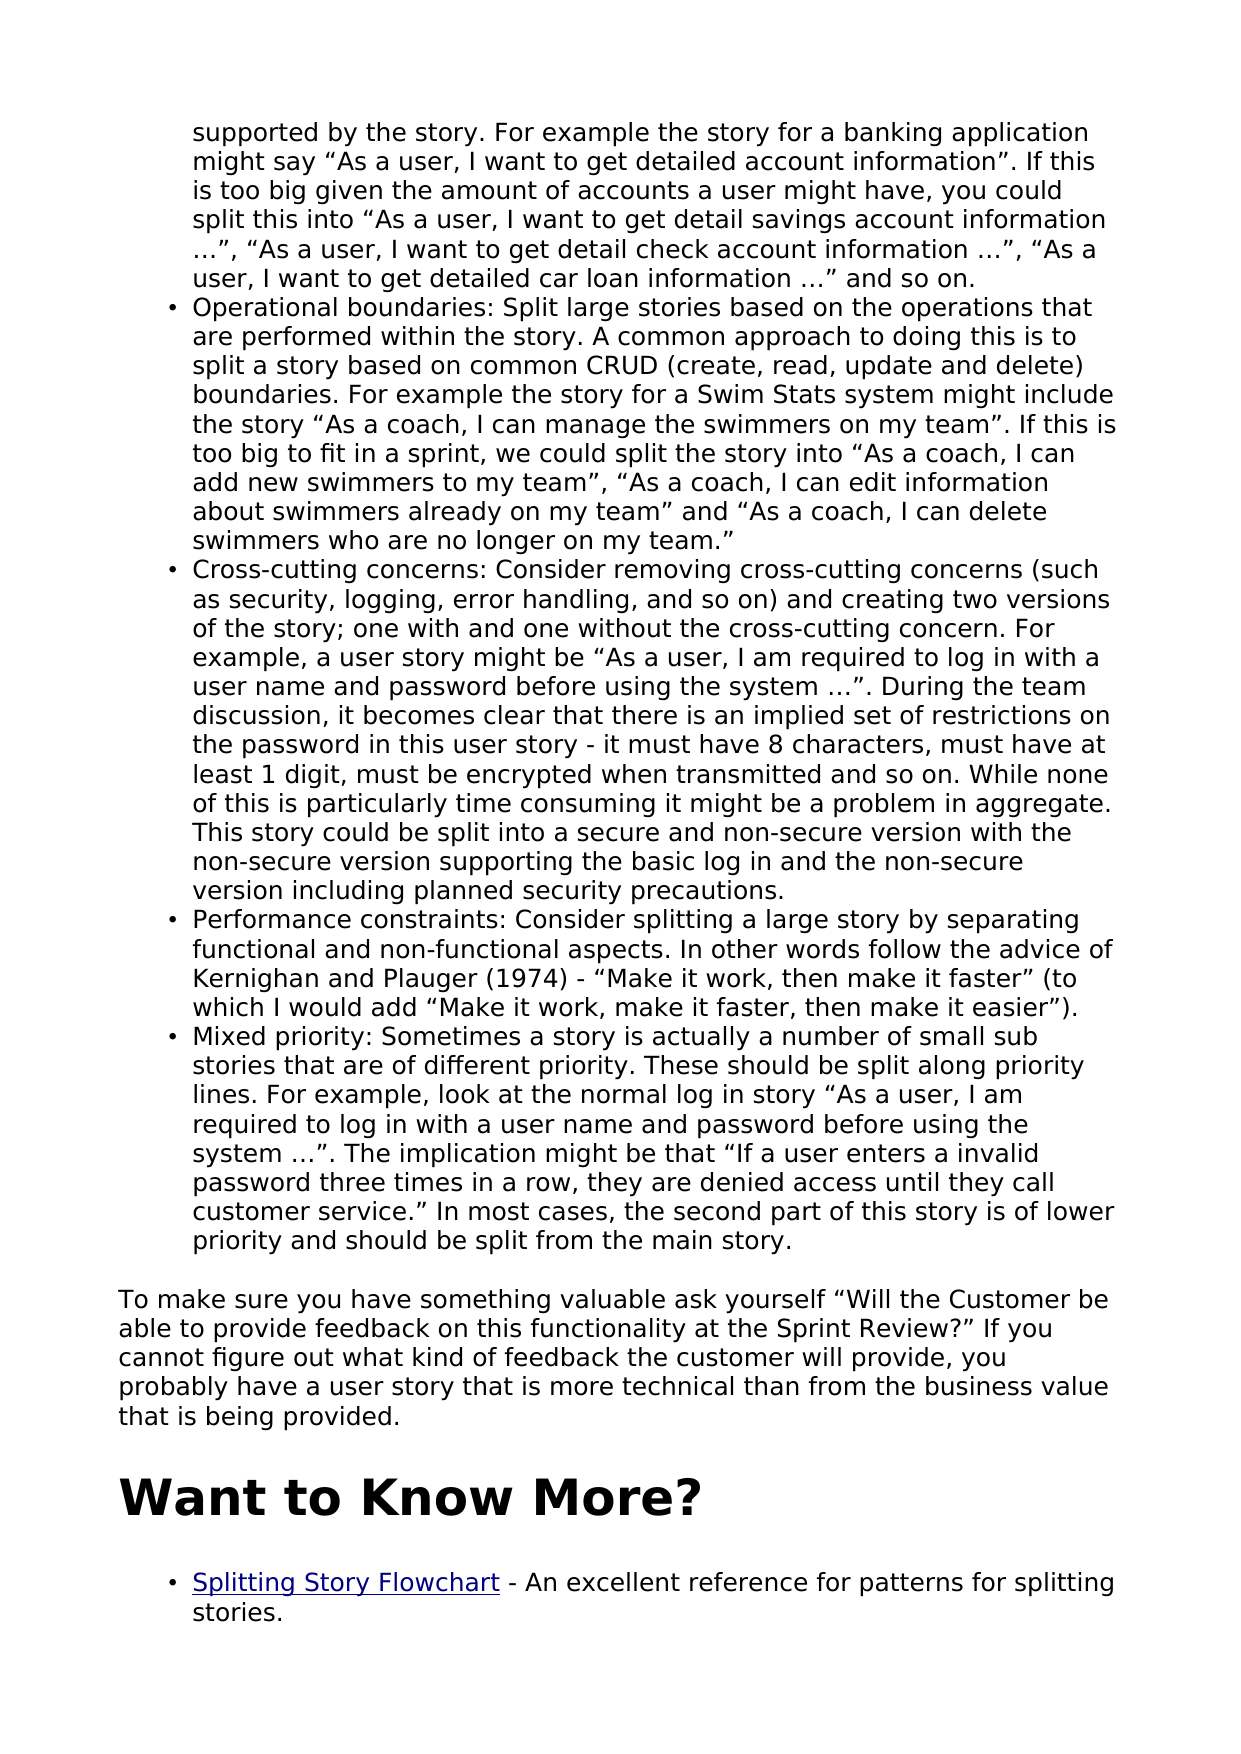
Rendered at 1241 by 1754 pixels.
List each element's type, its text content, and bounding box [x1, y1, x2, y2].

subtitle Want to Know More? [118, 1468, 1122, 1527]
list supported by the story. For example the story for a banking application might say “As a user, I want to get detailed account information”. If this is too big given the amount of accounts a user might have, you could split this into “As a user, I want to get detail savings account information …”, “As a user, I want to get detail check account information …”, “As a user, I want to get detailed car loan information …” and so on. [177, 118, 1122, 293]
list Splitting Story Flowchart - An excellent reference for patterns for splitting stories. [177, 1569, 1122, 1627]
list Performance constraints: Consider splitting a large story by separating functional and non-functional aspects. In other words follow the advice of Kernighan and Plauger (1974) - “Make it work, then make it faster” (to which I would add “Make it work, make it faster, then make it easier”). [177, 906, 1122, 1022]
text To make sure you have something valuable ask yourself “Will the Customer be able to provide feedback on this functionality at the Sprint Review?” If you cannot figure out what kind of feedback the customer will provide, you probably have a user story that is more technical than from the business value that is being provided. [118, 1285, 1122, 1431]
list Cross-cutting concerns: Consider removing cross-cutting concerns (such as security, logging, error handling, and so on) and creating two versions of the story; one with and one without the cross-cutting concern. For example, a user story might be “As a user, I am required to log in with a user name and password before using the system …”. During the team discussion, it becomes clear that there is an implied set of restrictions on the password in this user story - it must have 8 characters, must have at least 1 digit, must be encrypted when transmitted and so on. While none of this is particularly time consuming it might be a problem in aggregate. This story could be split into a secure and non-secure version with the non-secure version supporting the basic log in and the non-secure version including planned security precautions. [177, 556, 1122, 906]
list Operational boundaries: Split large stories based on the operations that are performed within the story. A common approach to doing this is to split a story based on common CRUD (create, read, update and delete) boundaries. For example the story for a Swim Stats system might include the story “As a coach, I can manage the swimmers on my team”. If this is too big to fit in a sprint, we could split the story into “As a coach, I can add new swimmers to my team”, “As a coach, I can edit information about swimmers already on my team” and “As a coach, I can delete swimmers who are no longer on my team.” [177, 293, 1122, 556]
list Mixed priority: Sometimes a story is actually a number of small sub stories that are of different priority. These should be split along priority lines. For example, look at the normal log in story “As a user, I am required to log in with a user name and password before using the system …”. The implication might be that “If a user enters a invalid password three times in a row, they are denied access until they call customer service.” In most cases, the second part of this story is of lower priority and should be split from the main story. [177, 1022, 1122, 1256]
